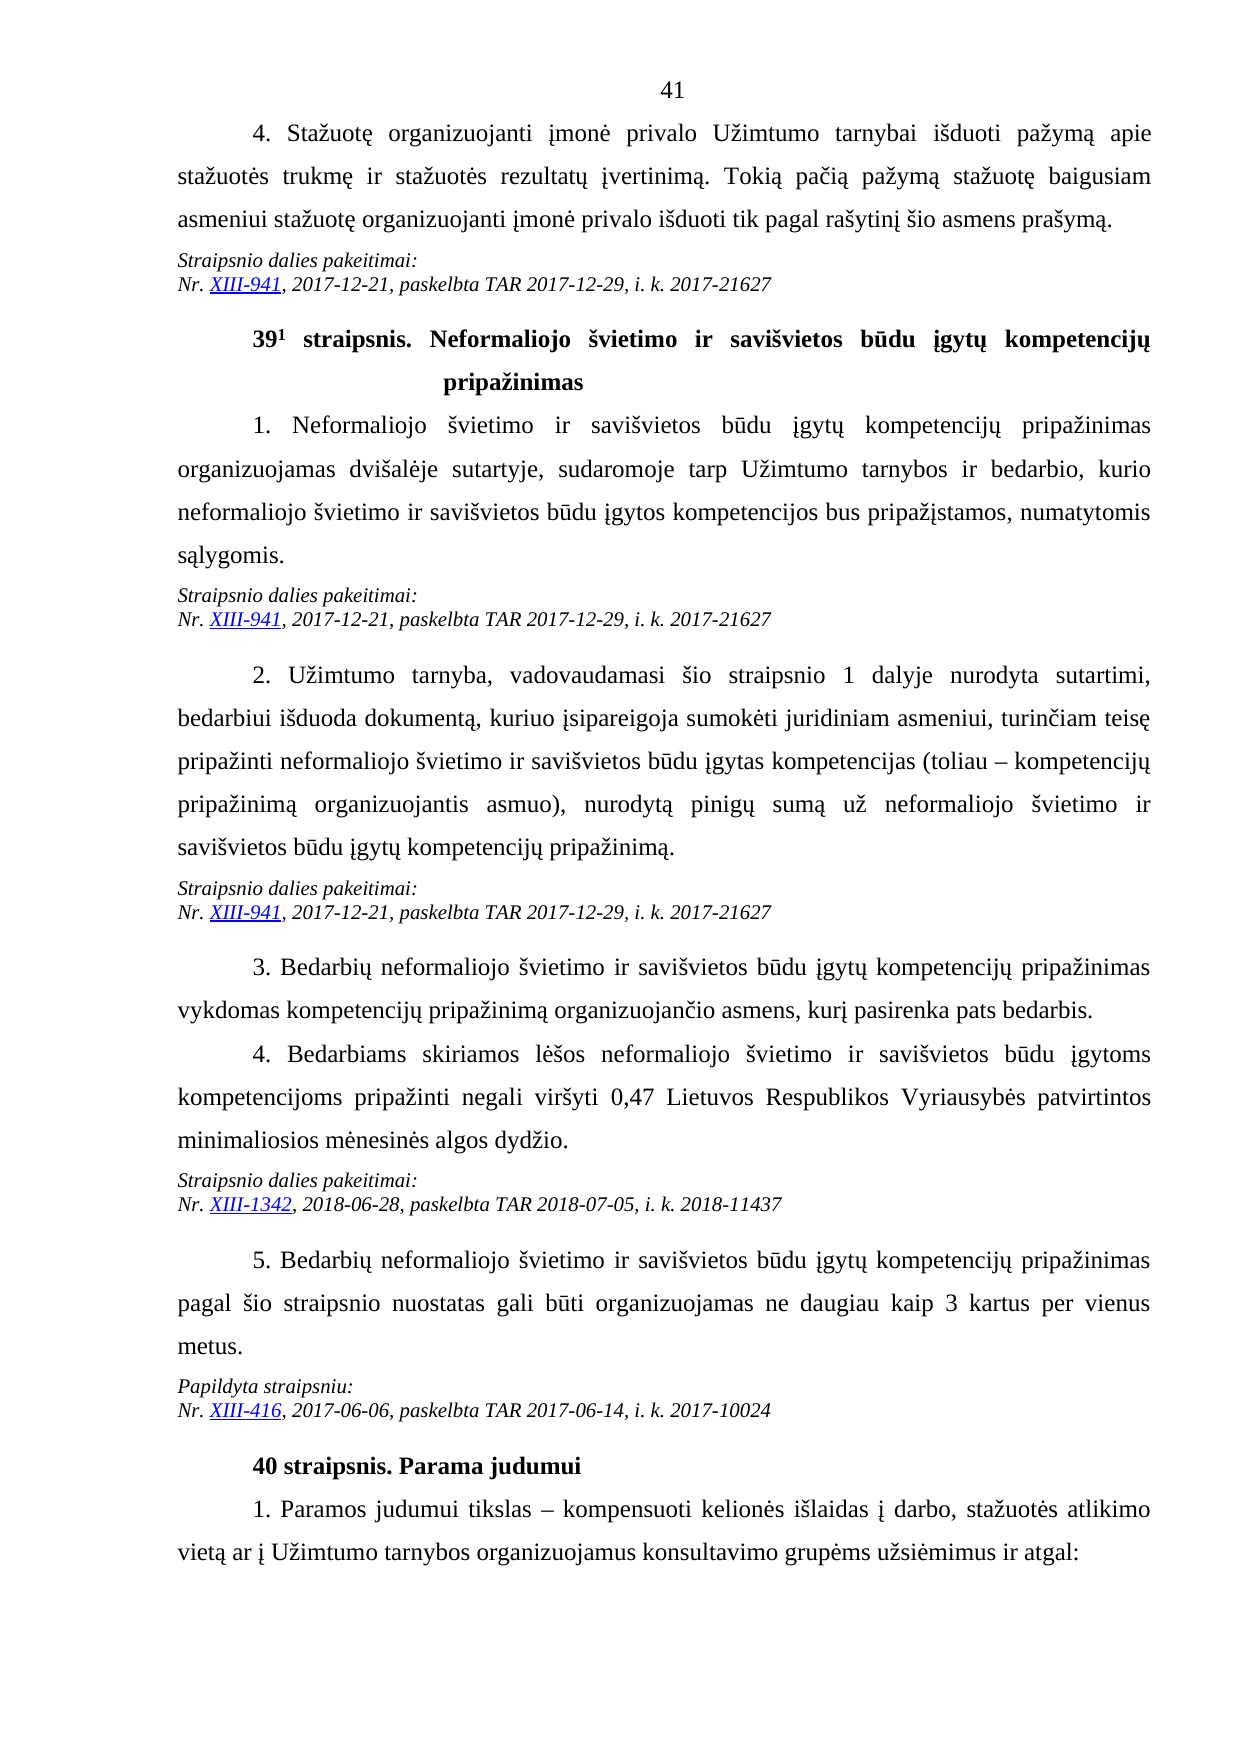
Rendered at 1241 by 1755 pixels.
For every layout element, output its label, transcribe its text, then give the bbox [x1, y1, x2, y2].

text 3. Bedarbių neformaliojo švietimo ir savišvietos būdu įgytų kompetencijų pripažinimas vykdomas kompetencijų pripažinimą organizuojančio asmens, kurį pasirenka pats bedarbis. [177, 952, 1152, 1024]
text Straipsnio dalies pakeitimai: [177, 876, 1152, 900]
text 1. Paramos judumui tikslas – kompensuoti kelionės išlaidas į darbo, stažuotės atlikimo vietą ar į Užimtumo tarnybos organizuojamus konsultavimo grupėms užsiėmimus ir atgal: [177, 1494, 1152, 1566]
text 1. Neformaliojo švietimo ir savišvietos būdu įgytų kompetencijų pripažinimas organizuojamas dvišalėje sutartyje, sudaromoje tarp Užimtumo tarnybos ir bedarbio, kurio neformaliojo švietimo ir savišvietos būdu įgytos kompetencijos bus pripažįstamos, numatytomis sąlygomis. [177, 411, 1152, 569]
text Nr. XIII-416, 2017-06-06, paskelbta TAR 2017-06-14, i. k. 2017-10024 [177, 1398, 1152, 1422]
text Papildyta straipsniu: [177, 1374, 1152, 1398]
text Nr. XIII-941, 2017-12-21, paskelbta TAR 2017-12-29, i. k. 2017-21627 [177, 900, 1152, 924]
text Straipsnio dalies pakeitimai: [177, 247, 1152, 272]
text 5. Bedarbių neformaliojo švietimo ir savišvietos būdu įgytų kompetencijų pripažinimas pagal šio straipsnio nuostatas gali būti organizuojamas ne daugiau kaip 3 kartus per vienus metus. [177, 1245, 1152, 1360]
text 40 straipsnis. Parama judumui [177, 1451, 1152, 1480]
text Nr. XIII-941, 2017-12-21, paskelbta TAR 2017-12-29, i. k. 2017-21627 [177, 607, 1152, 631]
text Nr. XIII-1342, 2018-06-28, paskelbta TAR 2018-07-05, i. k. 2018-11437 [177, 1192, 1152, 1216]
text 4. Stažuotę organizuojanti įmonė privalo Užimtumo tarnybai išduoti pažymą apie stažuotės trukmę ir stažuotės rezultatų įvertinimą. Tokią pačią pažymą stažuotę baigusiam asmeniui stažuotę organizuojanti įmonė privalo išduoti tik pagal rašytinį šio asmens prašymą. [177, 118, 1152, 233]
text 2. Užimtumo tarnyba, vadovaudamasi šio straipsnio 1 dalyje nurodyta sutartimi, bedarbiui išduoda dokumentą, kuriuo įsipareigoja sumokėti juridiniam asmeniui, turinčiam teisę pripažinti neformaliojo švietimo ir savišvietos būdu įgytas kompetencijas (toliau – kompetencijų pripažinimą organizuojantis asmuo), nurodytą pinigų sumą už neformaliojo švietimo ir savišvietos būdu įgytų kompetencijų pripažinimą. [177, 660, 1152, 861]
text Straipsnio dalies pakeitimai: [177, 1168, 1152, 1192]
text Straipsnio dalies pakeitimai: [177, 583, 1152, 607]
text 391 straipsnis. Neformaliojo švietimo ir savišvietos būdu įgytų kompetencijų pripažinimas [252, 324, 1152, 396]
text 4. Bedarbiams skiriamos lėšos neformaliojo švietimo ir savišvietos būdu įgytoms kompetencijoms pripažinti negali viršyti 0,47 Lietuvos Respublikos Vyriausybės patvirtintos minimaliosios mėnesinės algos dydžio. [177, 1039, 1152, 1154]
text Nr. XIII-941, 2017-12-21, paskelbta TAR 2017-12-29, i. k. 2017-21627 [177, 272, 1152, 296]
